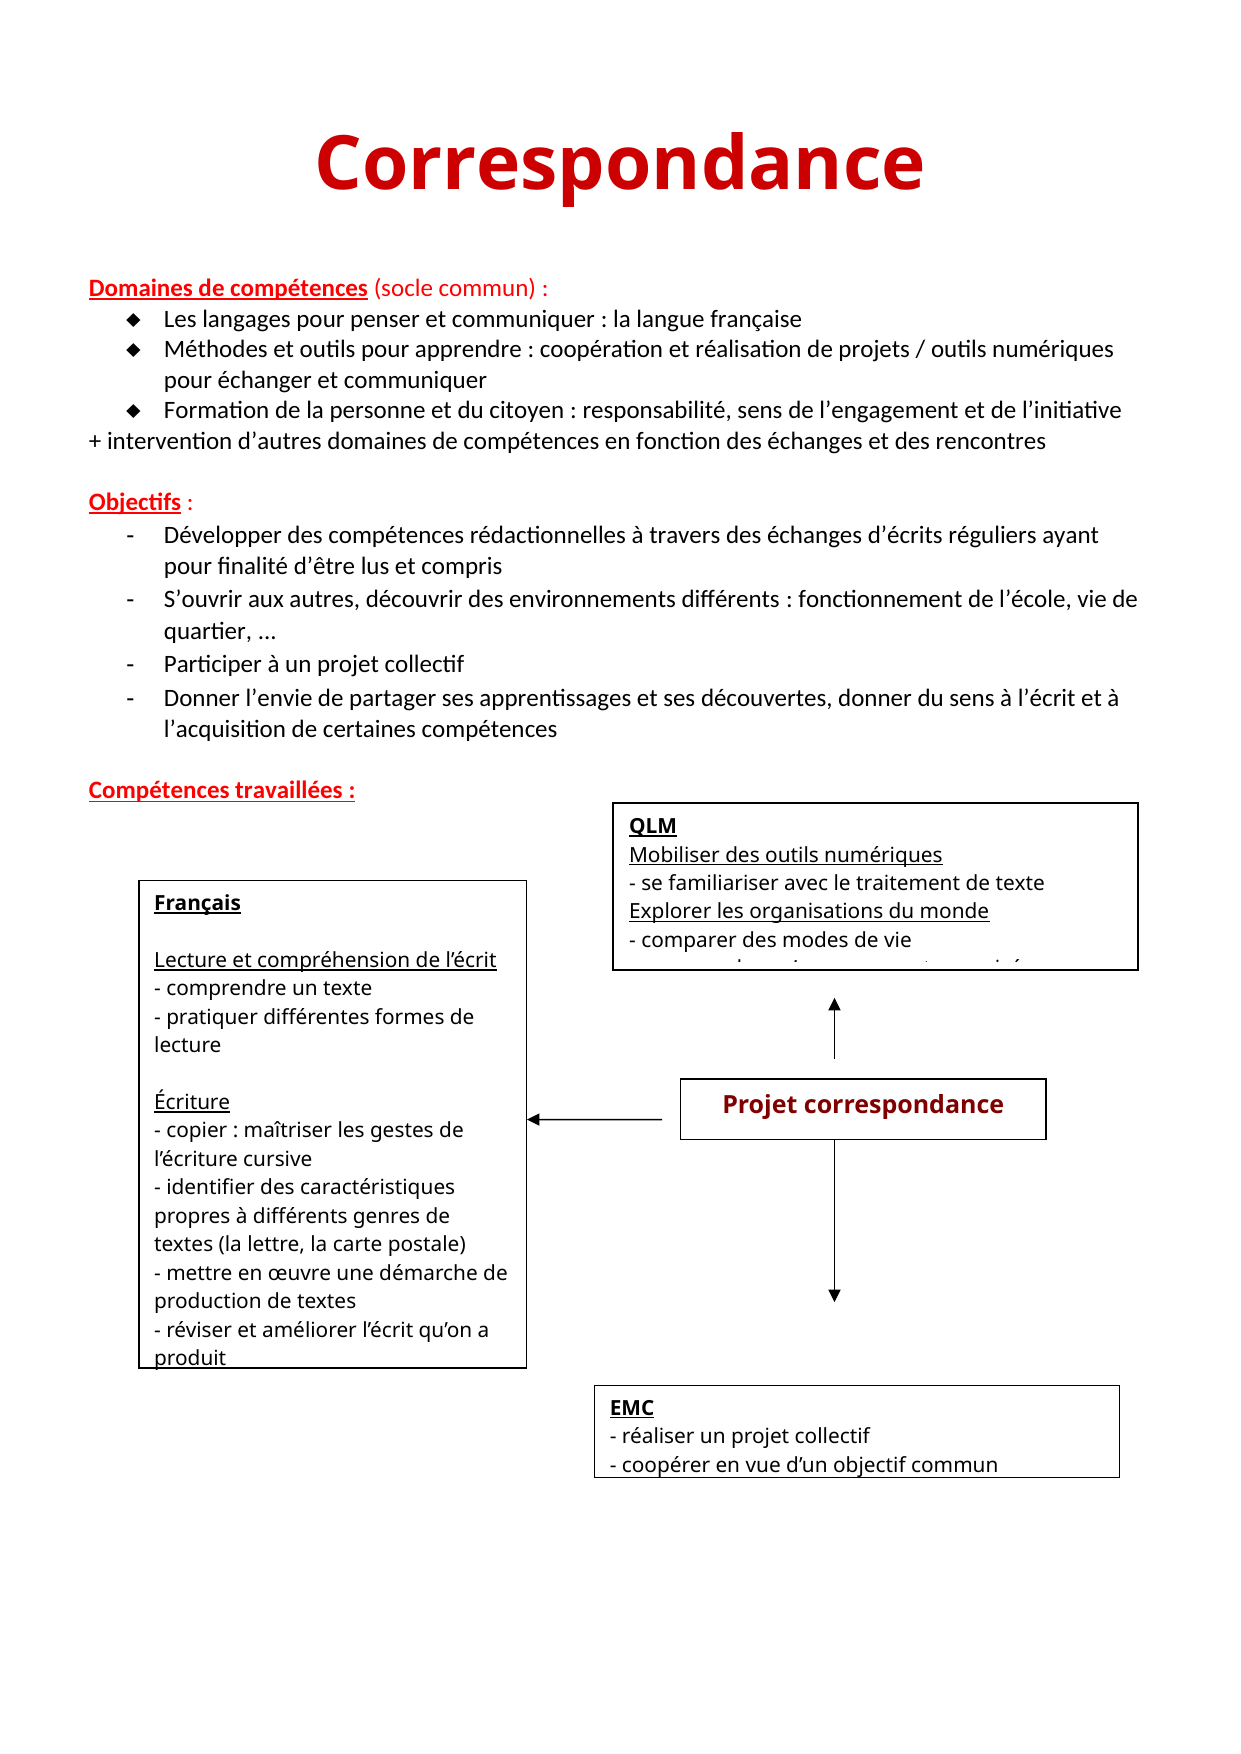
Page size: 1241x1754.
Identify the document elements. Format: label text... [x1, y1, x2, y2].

list Les langages pour penser et communiquer : la langue française [126, 303, 1152, 333]
text + intervention d’autres domaines de compétences en fonction des échanges et des rencontres [89, 425, 1152, 455]
list Développer des compétences rédactionnelles à travers des échanges d’écrits réguliers ayant pour finalité d’être lus et compris [126, 516, 1152, 581]
text - comprendre qu’un espace est organisé [629, 953, 1122, 962]
text Explorer les organisations du monde [629, 897, 1122, 925]
text QLM [629, 811, 1122, 840]
list Donner l’envie de partager ses apprentissages et ses découvertes, donner du sens à l’écrit et à l’acquisition de certaines compétences [126, 679, 1152, 744]
text [614, 804, 1137, 969]
list Méthodes et outils pour apprendre : coopération et réalisation de projets / outils numériques pour échanger et communiquer [126, 333, 1152, 394]
list Formation de la personne et du citoyen : responsabilité, sens de l’engagement et de l’initiative [126, 394, 1152, 425]
text Mobiliser des outils numériques [629, 840, 1122, 868]
text - comparer des modes de vie [629, 925, 1122, 953]
text Domaines de compétences (socle commun) : [89, 272, 1152, 303]
text Compétences travaillées : [89, 775, 1152, 805]
list Participer à un projet collectif [126, 646, 1152, 679]
text - se familiariser avec le traitement de texte [629, 868, 1122, 897]
text Objectifs : [89, 486, 1152, 516]
text Correspondance [89, 109, 1152, 211]
list S’ouvrir aux autres, découvrir des environnements différents : fonctionnement de l’école, vie de quartier, ... [126, 581, 1152, 646]
